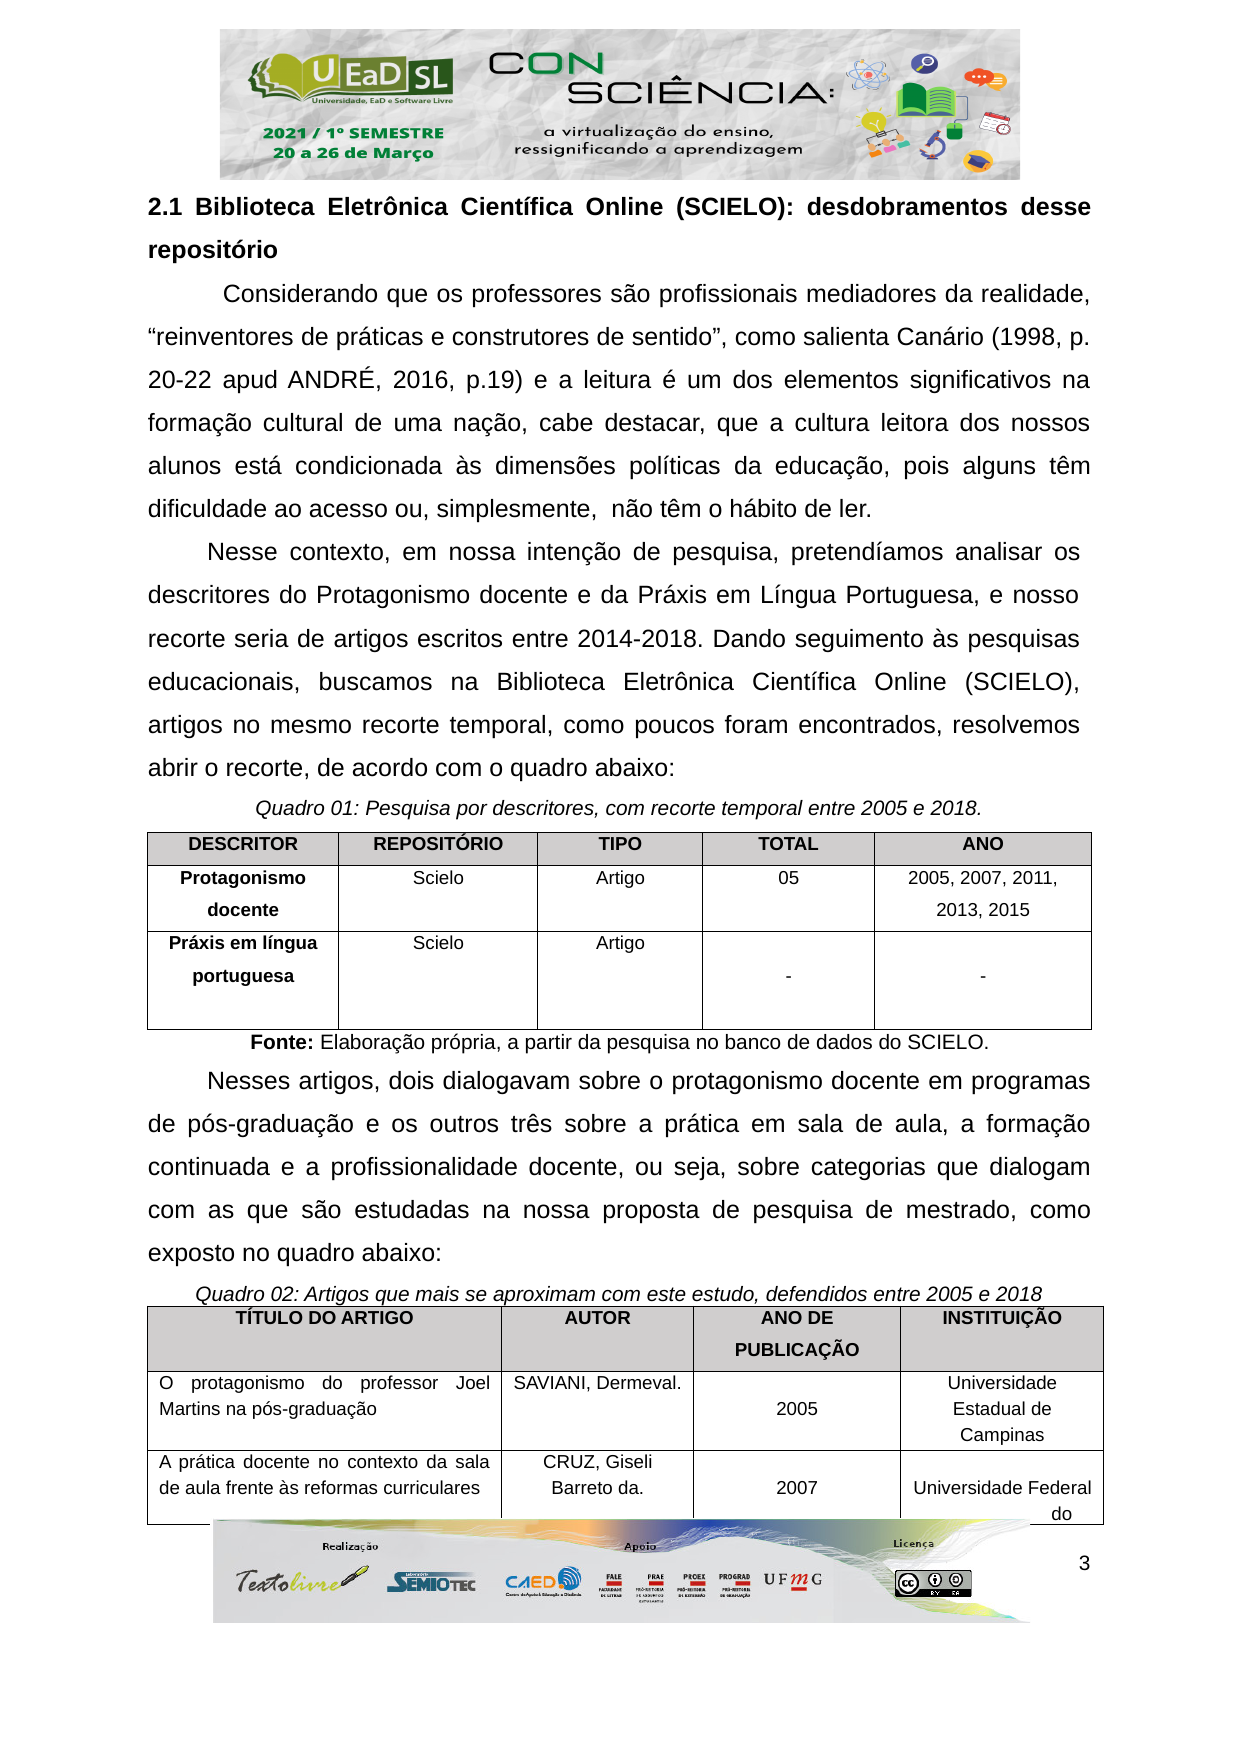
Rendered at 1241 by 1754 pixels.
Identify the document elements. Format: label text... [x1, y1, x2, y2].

table_cell - [875, 932, 1091, 1029]
table_cell Universidade Estadual de Campinas [901, 1372, 1103, 1450]
text Quadro 01: Pesquisa por descritores, com recorte temporal entre 2005 e 2018. [148, 796, 1092, 820]
table_cell Práxis em língua portuguesa [148, 932, 338, 1029]
table_header ANO DE PUBLICAÇÃO [694, 1307, 900, 1371]
table_cell Protagonismo docente [148, 866, 338, 931]
table_header TIPO [538, 833, 702, 865]
table_cell 2005, 2007, 2011, 2013, 2015 [875, 866, 1091, 931]
table_cell Universidade Federal do [901, 1451, 1103, 1524]
table_cell 2007 [694, 1451, 900, 1518]
text Considerando que os professores são profissionais mediadores da realidade, “reinventores de práticas e construtores de sentido”, como salienta Canário (1998, p. 20-22 apud ANDRÉ, 2016, p.19) e a leitura é um dos elementos significativos na formação cultural de uma nação, cabe destacar, que a cultura leitora dos nossos alunos está condicionada às dimensões políticas da educação, pois alguns têm dificuldade ao acesso ou, simplesmente, não têm o hábito de ler. [148, 279, 1092, 523]
table_cell O protagonismo do professor Joel Martins na pós-graduação [148, 1372, 501, 1450]
table_header ANO [875, 833, 1091, 865]
table_cell Scielo [339, 866, 537, 931]
table_header INSTITUIÇÃO [901, 1307, 1103, 1371]
text Fonte: Elaboração própria, a partir da pesquisa no banco de dados do SCIELO. [148, 1030, 1092, 1054]
text 2.1 Biblioteca Eletrônica Científica Online (SCIELO): desdobramentos desse repositório [148, 192, 1092, 264]
table_header TÍTULO DO ARTIGO [148, 1307, 501, 1371]
table_header AUTOR [502, 1307, 693, 1371]
table_cell Artigo [538, 932, 702, 1029]
table_cell A prática docente no contexto da sala de aula frente às reformas curriculares [148, 1451, 501, 1524]
table_cell Artigo [538, 866, 702, 931]
table_header REPOSITÓRIO [339, 833, 537, 865]
table_cell CRUZ, Giseli Barreto da. [502, 1451, 693, 1518]
table_cell Scielo [339, 932, 537, 1029]
table_cell 2005 [694, 1372, 900, 1450]
table_cell SAVIANI, Dermeval. [502, 1372, 693, 1450]
table_header DESCRITOR [148, 833, 338, 865]
text Nesses artigos, dois dialogavam sobre o protagonismo docente em programas de pós-graduação e os outros três sobre a prática em sala de aula, a formação continuada e a profissionalidade docente, ou seja, sobre categorias que dialogam com as que são estudadas na nossa proposta de pesquisa de mestrado, como exposto no quadro abaixo: [148, 1066, 1092, 1267]
text Quadro 02: Artigos que mais se aproximam com este estudo, defendidos entre 2005 e 2018 [148, 1282, 1092, 1306]
text Nesse contexto, em nossa intenção de pesquisa, pretendíamos analisar os descritores do Protagonismo docente e da Práxis em Língua Portuguesa, e nosso recorte seria de artigos escritos entre 2014-2018. Dando seguimento às pesquisas educacionais, buscamos na Biblioteca Eletrônica Científica Online (SCIELO), artigos no mesmo recorte temporal, como poucos foram encontrados, resolvemos abrir o recorte, de acordo com o quadro abaixo: [148, 537, 1081, 782]
table_cell - [703, 932, 874, 1029]
table_cell 05 [703, 866, 874, 931]
table_header TOTAL [703, 833, 874, 865]
